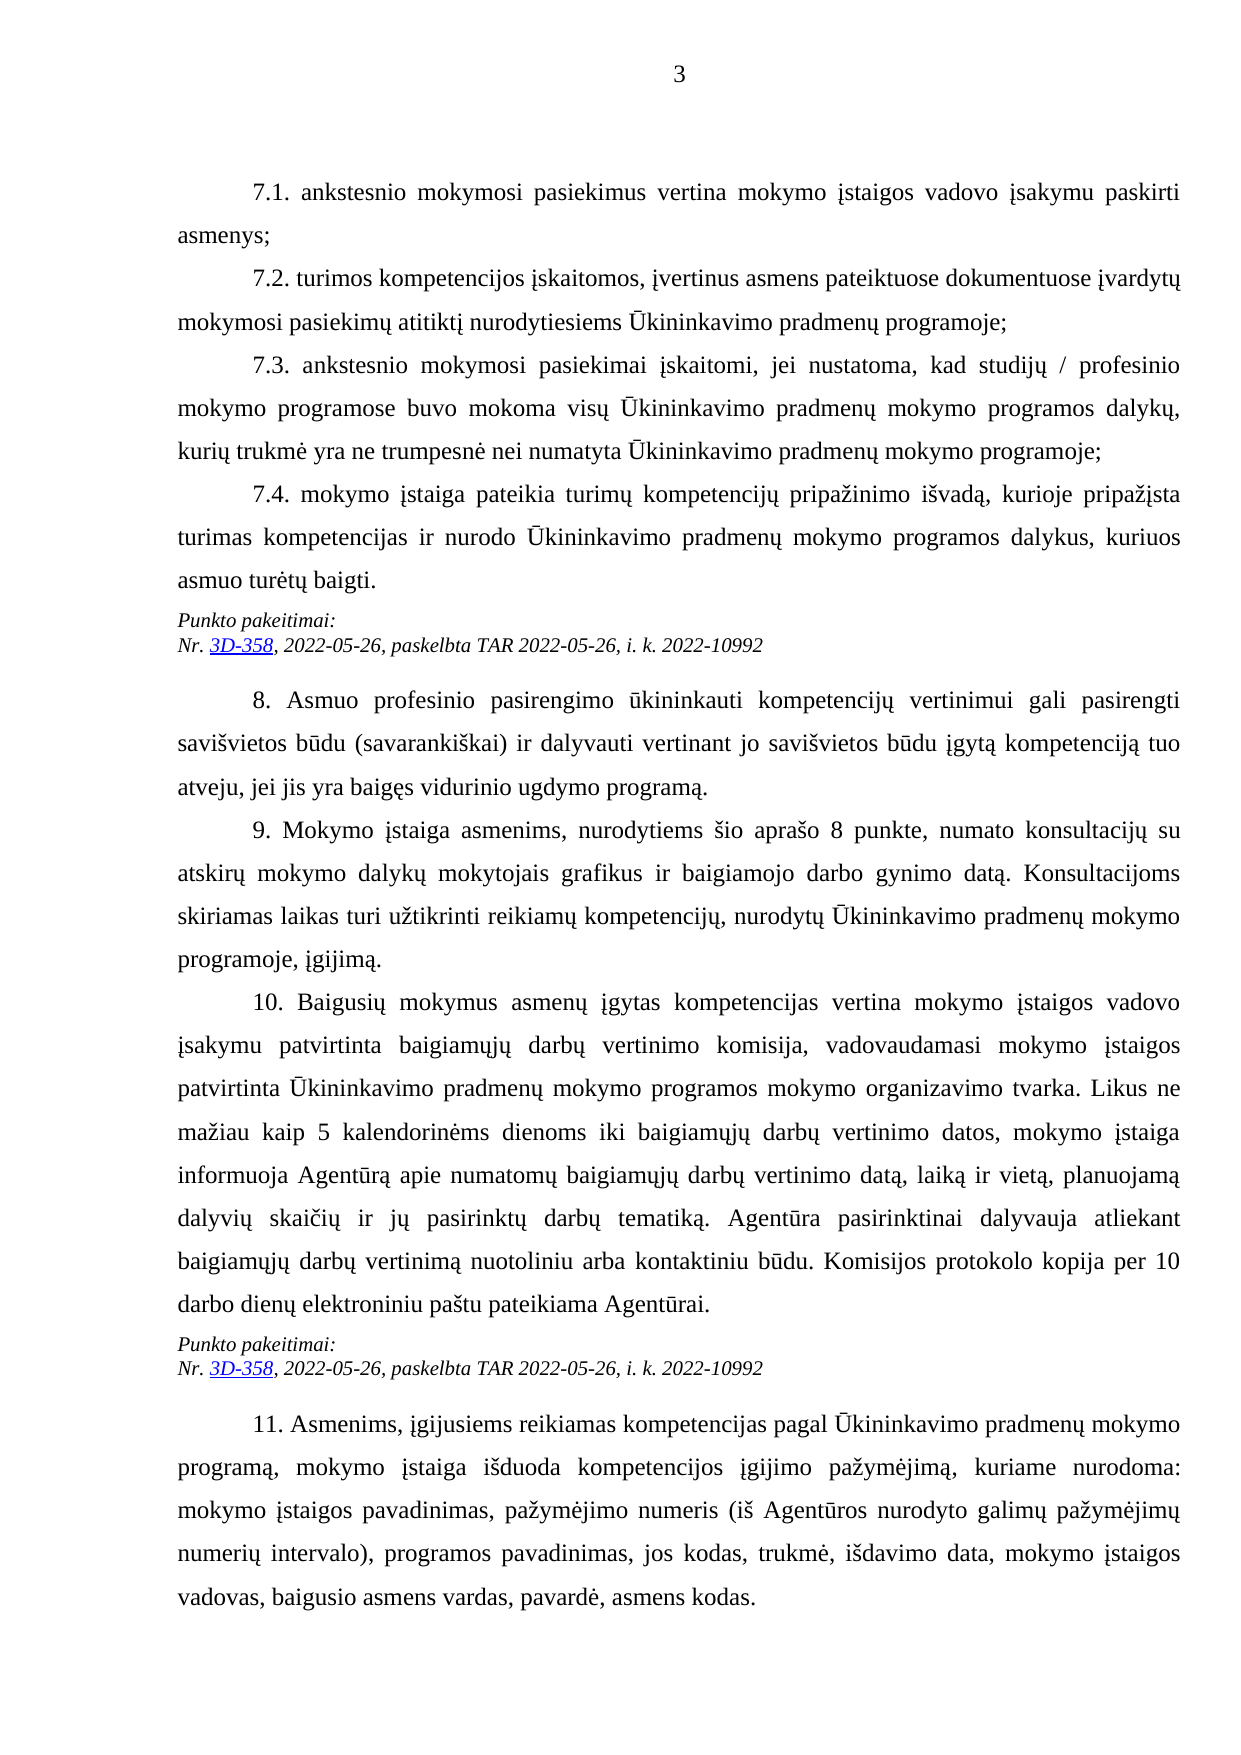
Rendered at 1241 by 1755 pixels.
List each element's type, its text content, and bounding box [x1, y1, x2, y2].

text 10. Baigusių mokymus asmenų įgytas kompetencijas vertina mokymo įstaigos vadovo įsakymu patvirtinta baigiamųjų darbų vertinimo komisija, vadovaudamasi mokymo įstaigos patvirtinta Ūkininkavimo pradmenų mokymo programos mokymo organizavimo tvarka. Likus ne mažiau kaip 5 kalendorinėms dienoms iki baigiamųjų darbų vertinimo datos, mokymo įstaiga informuoja Agentūrą apie numatomų baigiamųjų darbų vertinimo datą, laiką ir vietą, planuojamą dalyvių skaičių ir jų pasirinktų darbų tematiką. Agentūra pasirinktinai dalyvauja atliekant baigiamųjų darbų vertinimą nuotoliniu arba kontaktiniu būdu. Komisijos protokolo kopija per 10 darbo dienų elektroniniu paštu pateikiama Agentūrai. [177, 987, 1181, 1318]
text 7.3. ankstesnio mokymosi pasiekimai įskaitomi, jei nustatoma, kad studijų / profesinio mokymo programose buvo mokoma visų Ūkininkavimo pradmenų mokymo programos dalykų, kurių trukmė yra ne trumpesnė nei numatyta Ūkininkavimo pradmenų mokymo programoje; [177, 350, 1181, 465]
text 8. Asmuo profesinio pasirengimo ūkininkauti kompetencijų vertinimui gali pasirengti savišvietos būdu (savarankiškai) ir dalyvauti vertinant jo savišvietos būdu įgytą kompetenciją tuo atveju, jei jis yra baigęs vidurinio ugdymo programą. [177, 685, 1181, 800]
text Punkto pakeitimai: [177, 608, 1181, 632]
text 7.2. turimos kompetencijos įskaitomos, įvertinus asmens pateiktuose dokumentuose įvardytų mokymosi pasiekimų atitiktį nurodytiesiems Ūkininkavimo pradmenų programoje; [177, 263, 1181, 335]
text 9. Mokymo įstaiga asmenims, nurodytiems šio aprašo 8 punkte, numato konsultacijų su atskirų mokymo dalykų mokytojais grafikus ir baigiamojo darbo gynimo datą. Konsultacijoms skiriamas laikas turi užtikrinti reikiamų kompetencijų, nurodytų Ūkininkavimo pradmenų mokymo programoje, įgijimą. [177, 815, 1181, 973]
text Nr. 3D-358, 2022-05-26, paskelbta TAR 2022-05-26, i. k. 2022-10992 [177, 632, 1181, 657]
text 7.1. ankstesnio mokymosi pasiekimus vertina mokymo įstaigos vadovo įsakymu paskirti asmenys; [177, 177, 1181, 249]
text 7.4. mokymo įstaiga pateikia turimų kompetencijų pripažinimo išvadą, kurioje pripažįsta turimas kompetencijas ir nurodo Ūkininkavimo pradmenų mokymo programos dalykus, kuriuos asmuo turėtų baigti. [177, 479, 1181, 594]
text 11. Asmenims, įgijusiems reikiamas kompetencijas pagal Ūkininkavimo pradmenų mokymo programą, mokymo įstaiga išduoda kompetencijos įgijimo pažymėjimą, kuriame nurodoma: mokymo įstaigos pavadinimas, pažymėjimo numeris (iš Agentūros nurodyto galimų pažymėjimų numerių intervalo), programos pavadinimas, jos kodas, trukmė, išdavimo data, mokymo įstaigos vadovas, baigusio asmens vardas, pavardė, asmens kodas. [177, 1409, 1181, 1610]
text Punkto pakeitimai: [177, 1332, 1181, 1356]
text Nr. 3D-358, 2022-05-26, paskelbta TAR 2022-05-26, i. k. 2022-10992 [177, 1356, 1181, 1380]
